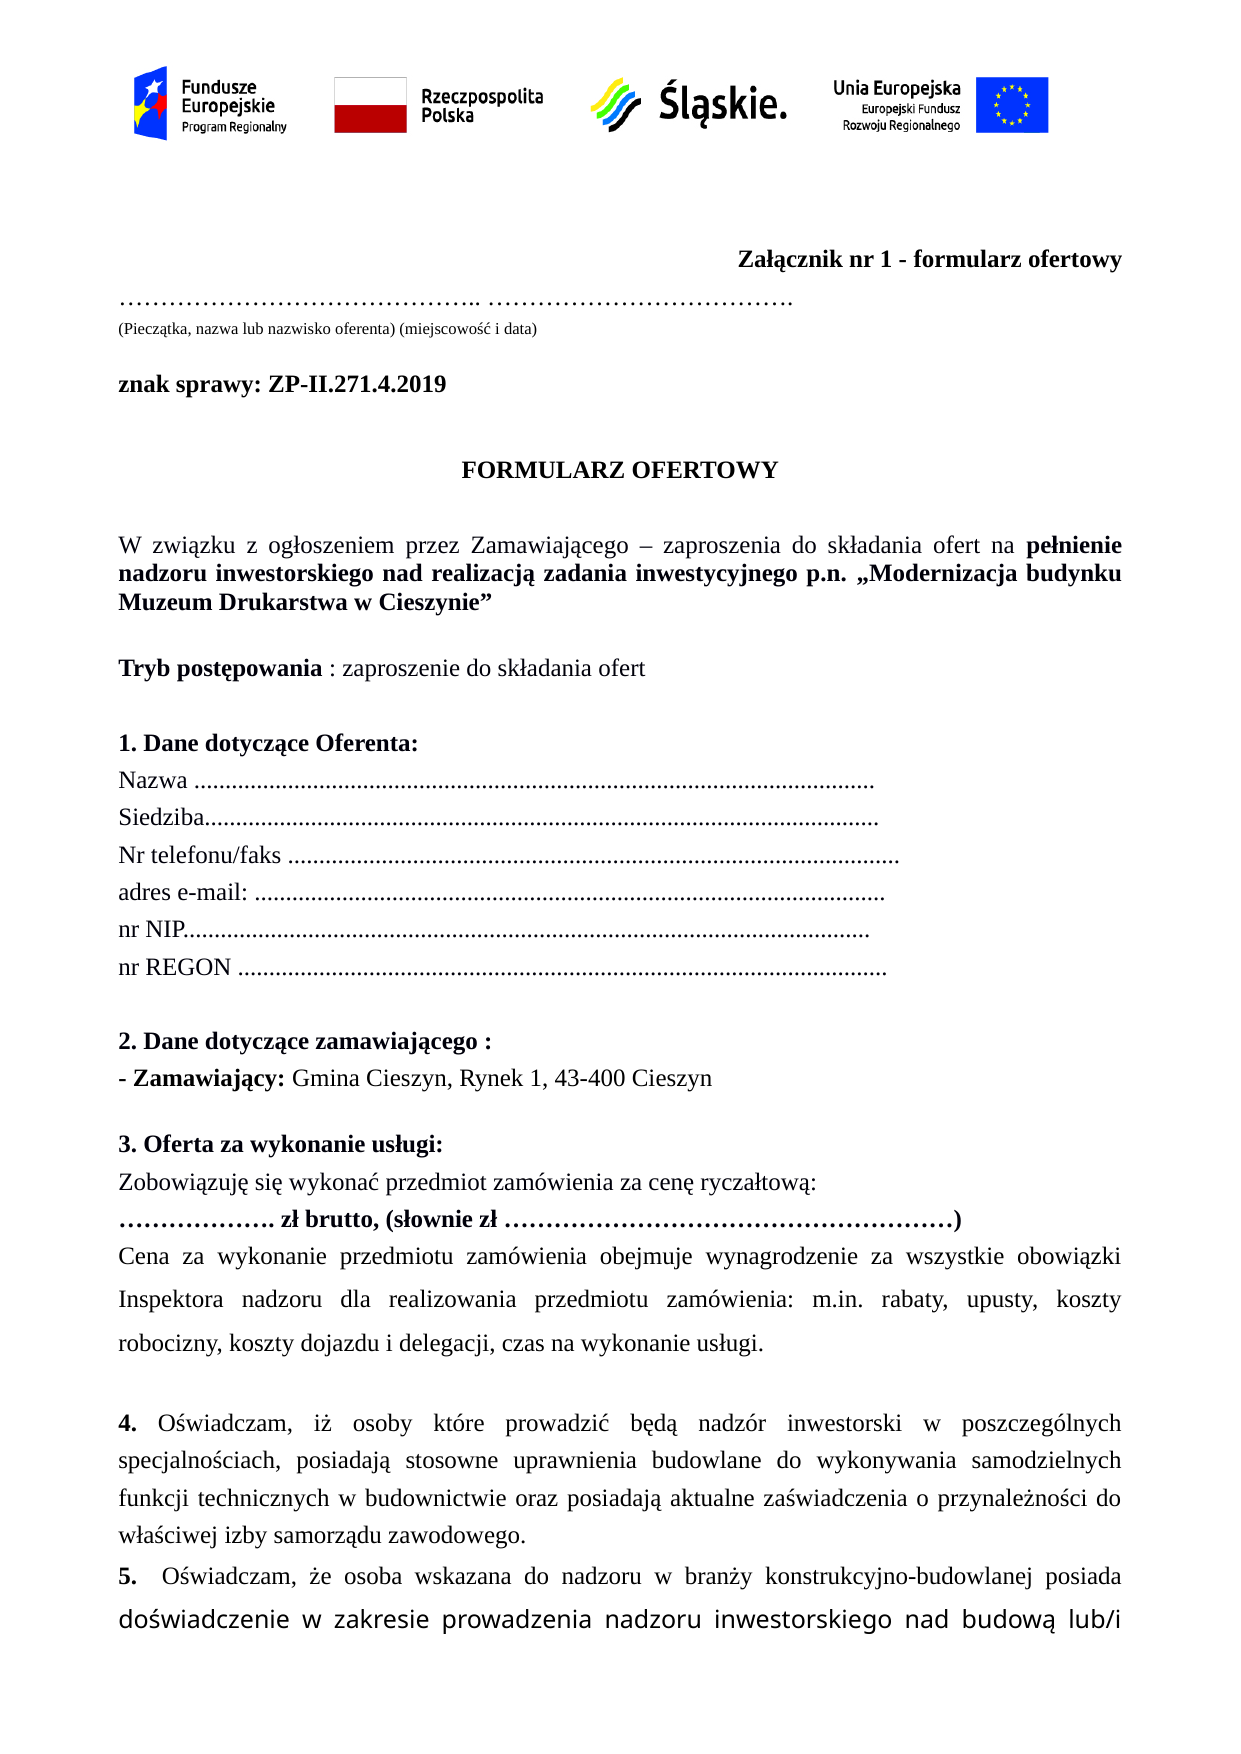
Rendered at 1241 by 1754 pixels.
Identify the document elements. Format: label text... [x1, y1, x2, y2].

text 5. Oświadczam, że osoba wskazana do nadzoru w branży konstrukcyjno-budowlanej posiada doświadczenie w zakresie prowadzenia nadzoru inwestorskiego nad budową lub/i [118, 1557, 1122, 1636]
text ………………. zł brutto, (słownie zł ………………………………………………) [118, 1204, 1122, 1233]
text - Zamawiający: Gmina Cieszyn, Rynek 1, 43-400 Cieszyn [118, 1063, 1122, 1092]
text nr NIP.............................................................................................................. [118, 914, 1122, 943]
text …………………………………….. ………………………………. [118, 282, 1122, 311]
text adres e-mail: ..................................................................................................... [118, 877, 1122, 906]
picture [118, 47, 1064, 157]
text Załącznik nr 1 - formularz ofertowy [118, 244, 1122, 273]
text FORMULARZ OFERTOWY [118, 455, 1122, 484]
text Cena za wykonanie przedmiotu zamówienia obejmuje wynagrodzenie za wszystkie obowiązki Inspektora nadzoru dla realizowania przedmiotu zamówienia: m.in. rabaty, upusty, koszty robocizny, koszty dojazdu i delegacji, czas na wykonanie usługi. [118, 1241, 1122, 1356]
text znak sprawy: ZP-II.271.4.2019 [118, 369, 1122, 398]
text 3. Oferta za wykonanie usługi: [118, 1129, 1122, 1158]
text Nr telefonu/faks .................................................................................................. [118, 840, 1122, 868]
text nr REGON ........................................................................................................ [118, 952, 1122, 980]
text 1. Dane dotyczące Oferenta: [118, 728, 1122, 757]
text 4. Oświadczam, iż osoby które prowadzić będą nadzór inwestorski w poszczególnych specjalnościach, posiadają stosowne uprawnienia budowlane do wykonywania samodzielnych funkcji technicznych w budownictwie oraz posiadają aktualne zaświadczenia o przynależności do właściwej izby samorządu zawodowego. [118, 1408, 1122, 1549]
text Siedziba............................................................................................................ [118, 802, 1122, 831]
text Zobowiązuję się wykonać przedmiot zamówienia za cenę ryczałtową: [118, 1167, 1122, 1196]
text Nazwa ............................................................................................................. [118, 765, 1122, 794]
text Tryb postępowania : zaproszenie do składania ofert [118, 653, 1122, 682]
text (Pieczątka, nazwa lub nazwisko oferenta) (miejscowość i data) [118, 319, 1122, 338]
text 2. Dane dotyczące zamawiającego : [118, 1026, 1122, 1055]
text W związku z ogłoszeniem przez Zamawiającego – zaproszenia do składania ofert na pełnienie nadzoru inwestorskiego nad realizacją zadania inwestycyjnego p.n. „Modernizacja budynku Muzeum Drukarstwa w Cieszynie” [118, 530, 1122, 616]
